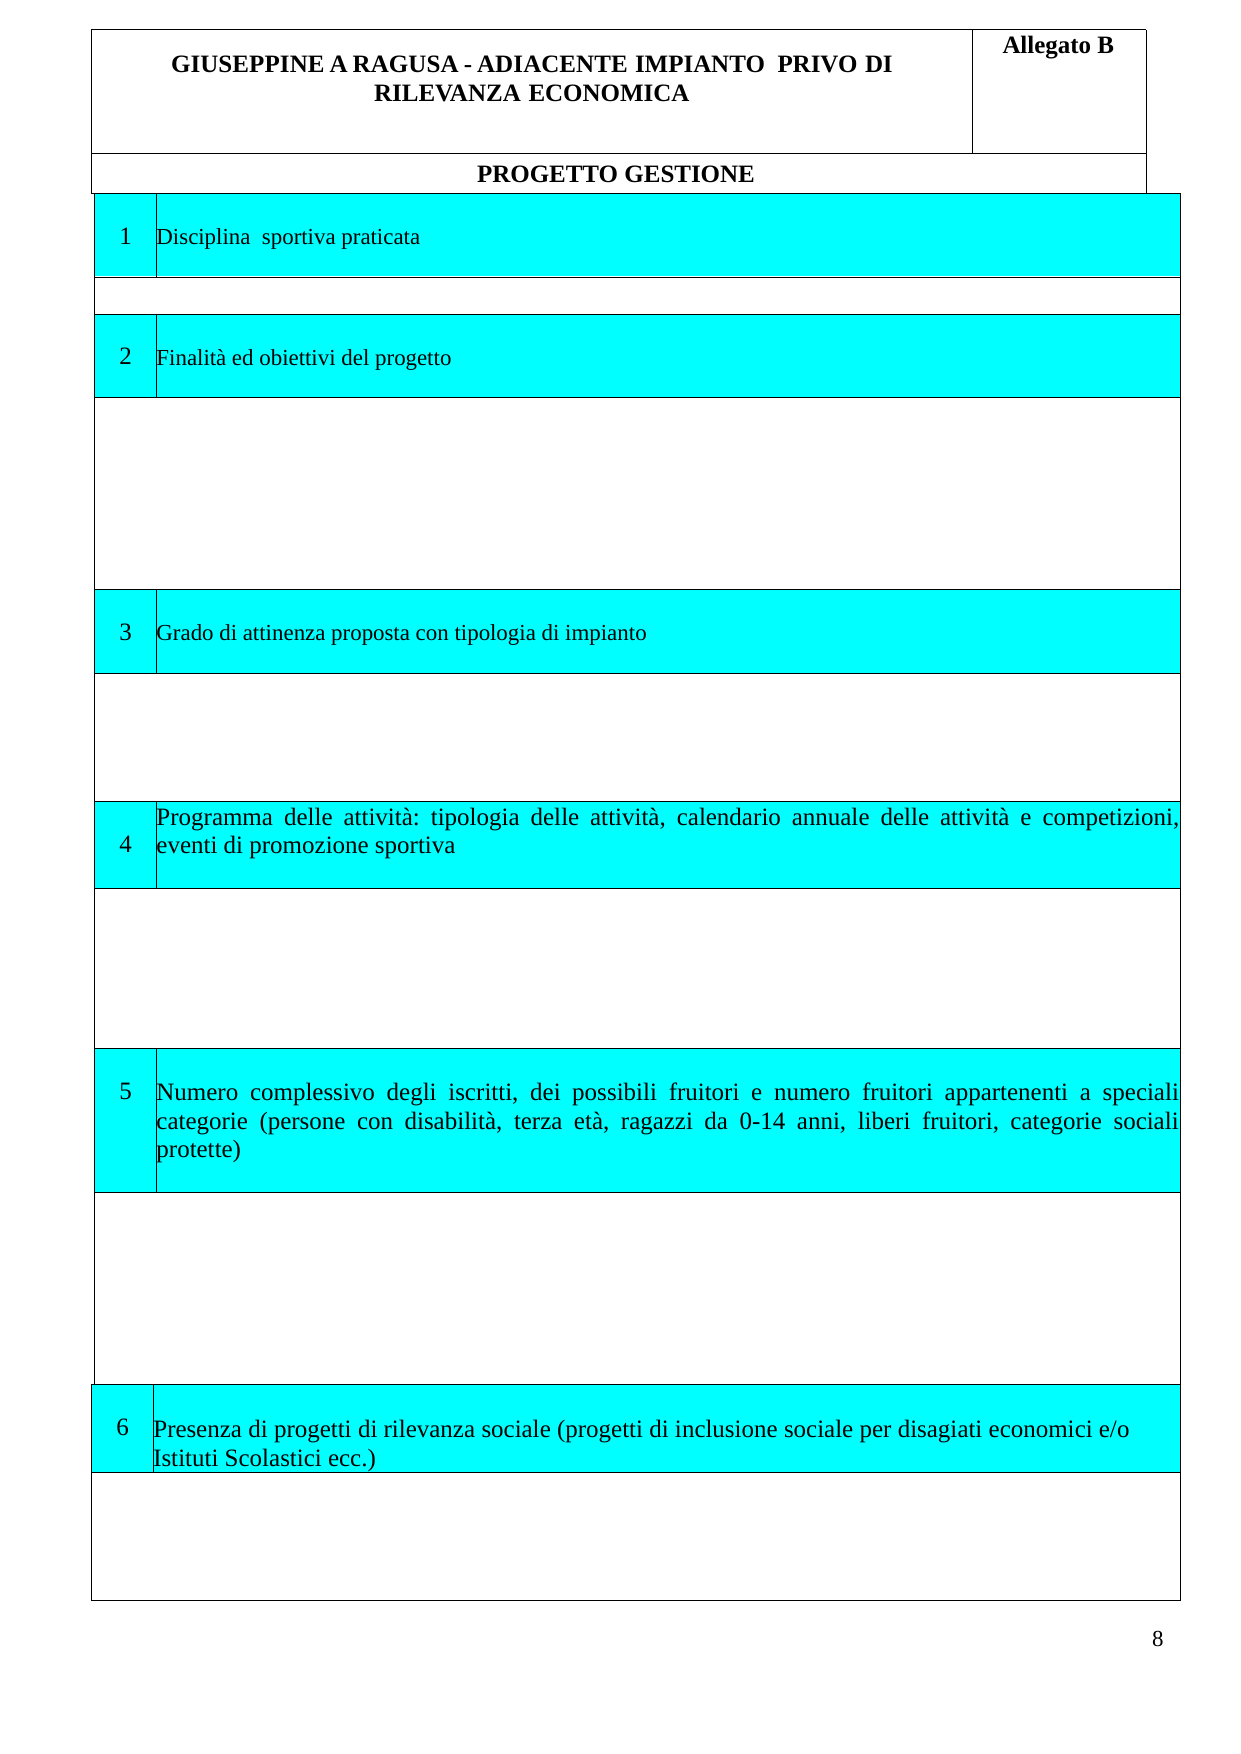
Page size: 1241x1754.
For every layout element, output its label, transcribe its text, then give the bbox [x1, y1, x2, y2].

table_cell Finalità ed obiettivi del progetto [157, 315, 1180, 397]
table_header [1147, 29, 1180, 153]
table_cell Grado di attinenza proposta con tipologia di impianto [157, 590, 1180, 673]
table_cell PROGETTO GESTIONE [92, 154, 1146, 193]
table_header GIUSEPPINE A RAGUSA - ADIACENTE IMPIANTO PRIVO DI RILEVANZA ECONOMICA [92, 30, 972, 153]
table_cell 2 [95, 315, 156, 397]
table_cell 3 [95, 590, 156, 673]
table_cell Presenza di progetti di rilevanza sociale (progetti di inclusione sociale per disagiati economici e/o Istituti Scolastici ecc.) [154, 1385, 1180, 1472]
table_cell 5 [95, 1049, 156, 1192]
table_cell 4 [95, 802, 156, 888]
table_cell Numero complessivo degli iscritti, dei possibili fruitori e numero fruitori appartenenti a speciali categorie (persone con disabilità, terza età, ragazzi da 0-14 anni, liberi fruitori, categorie sociali protette) [157, 1049, 1180, 1192]
table_cell 6 [92, 1385, 153, 1472]
table_cell [95, 398, 1180, 589]
table_cell [92, 1473, 1180, 1600]
table_cell 1 [95, 194, 156, 276]
table_cell Disciplina sportiva praticata [157, 194, 1180, 276]
table_cell [95, 889, 1180, 1048]
table_cell [95, 278, 1180, 314]
table_cell [95, 674, 1180, 801]
table_header Allegato B [973, 30, 1146, 153]
table_cell [1147, 153, 1180, 193]
table_cell Programma delle attività: tipologia delle attività, calendario annuale delle attività e competizioni, eventi di promozione sportiva [157, 802, 1180, 888]
table_cell [95, 1193, 1180, 1384]
